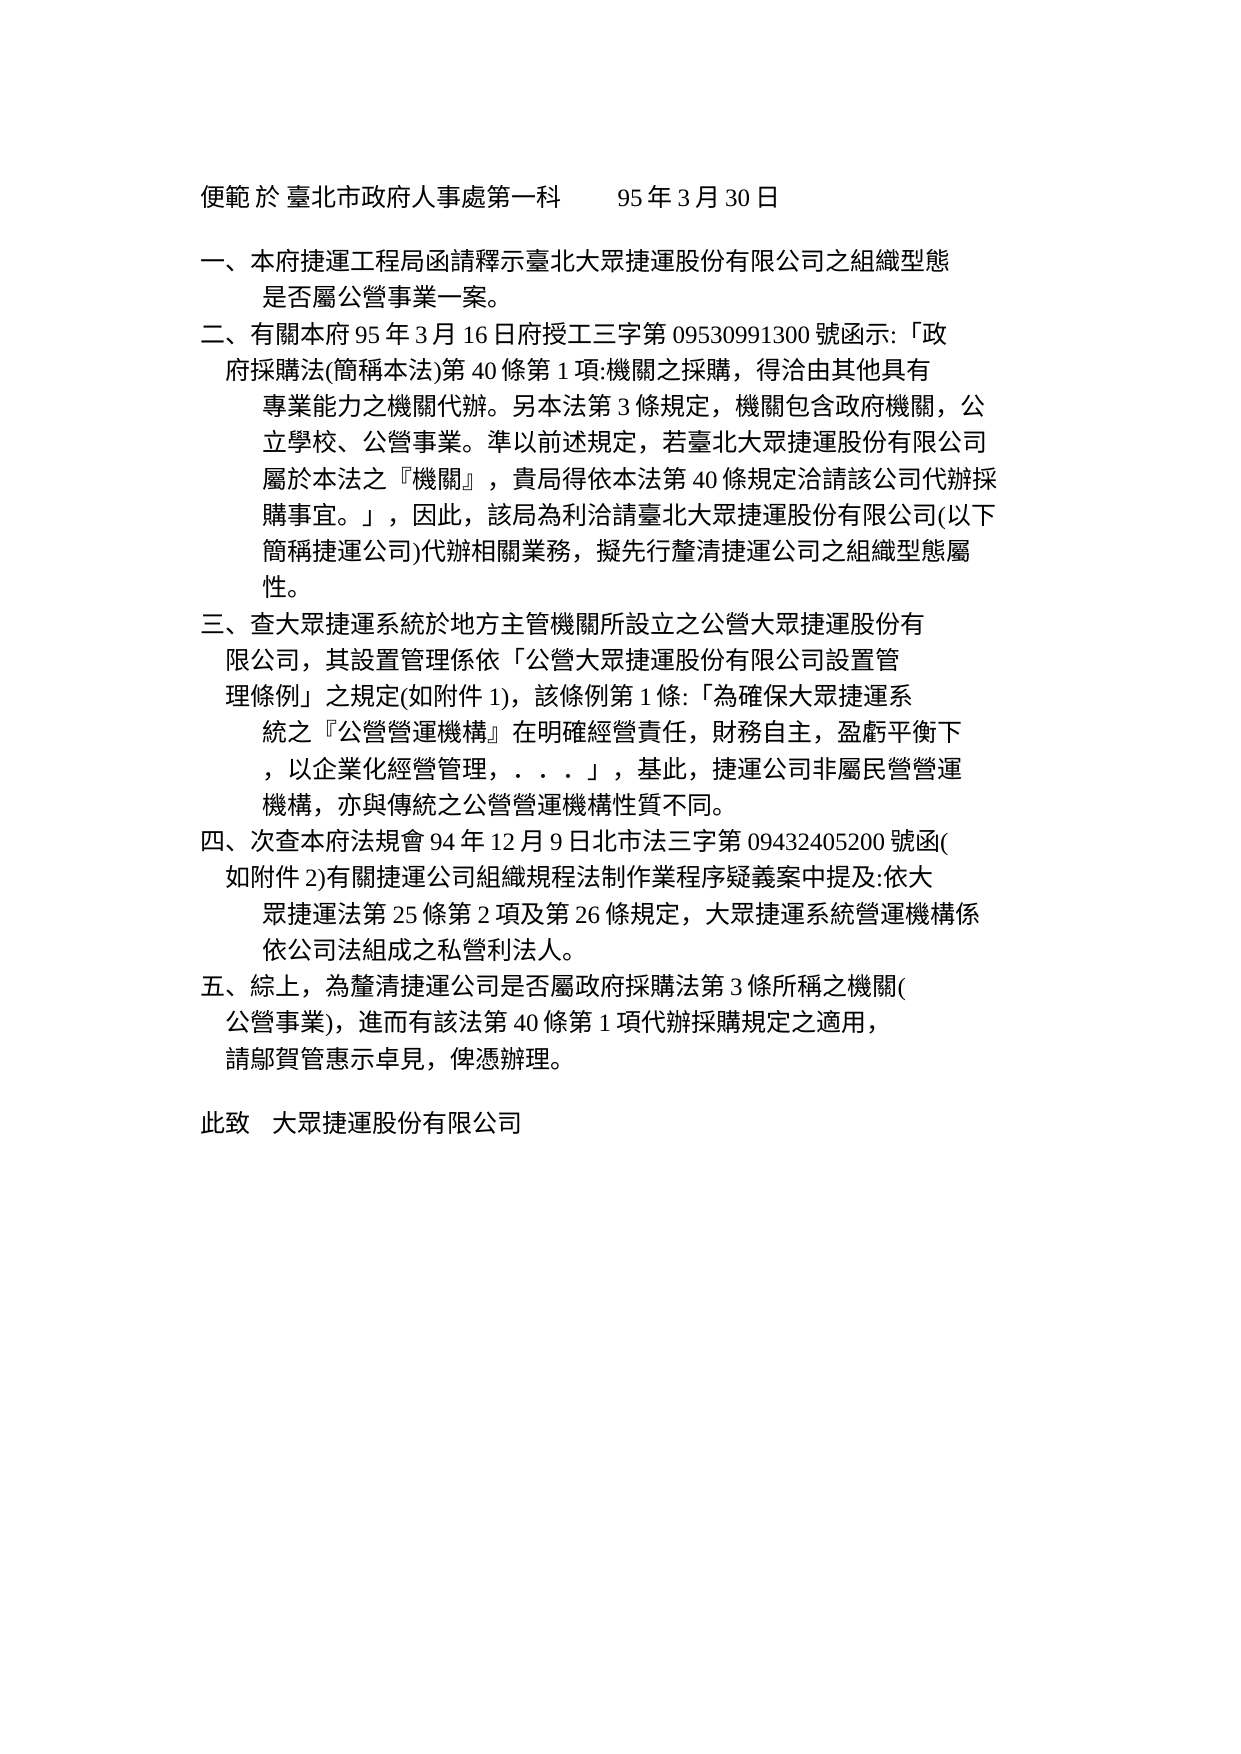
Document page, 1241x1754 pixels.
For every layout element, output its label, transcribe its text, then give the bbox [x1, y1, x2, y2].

text 請鄔賀管惠示卓見，俾憑辦理。 [187, 1039, 1053, 1075]
text 立學校、公營事業。準以前述規定，若臺北大眾捷運股份有限公司 [187, 423, 1053, 459]
text 性。 [187, 568, 1053, 604]
text 限公司，其設置管理係依「公營大眾捷運股份有限公司設置管 [187, 640, 1053, 677]
text 購事宜。」，因此，該局為利洽請臺北大眾捷運股份有限公司(以下 [187, 495, 1053, 532]
text 依公司法組成之私營利法人。 [187, 930, 1053, 967]
text 統之『公營營運機構』在明確經營責任，財務自主，盈虧平衡下 [187, 713, 1053, 749]
text 機構，亦與傳統之公營營運機構性質不同。 [187, 785, 1053, 822]
text 公營事業)，進而有該法第40條第1項代辦採購規定之適用， [187, 1003, 1053, 1039]
text 理條例」之規定(如附件1)，該條例第1條:「為確保大眾捷運系 [187, 677, 1053, 713]
text 眾捷運法第25條第2項及第26條規定，大眾捷運系統營運機構係 [187, 894, 1053, 930]
text 四、次查本府法規會94年12月9日北市法三字第09432405200號函( [187, 822, 1053, 858]
text 五、綜上，為釐清捷運公司是否屬政府採購法第3條所稱之機關( [187, 967, 1053, 1003]
text 簡稱捷運公司)代辦相關業務，擬先行釐清捷運公司之組織型態屬 [187, 532, 1053, 568]
text 府採購法(簡稱本法)第40條第1項:機關之採購，得洽由其他具有 [187, 350, 1053, 387]
text 此致 大眾捷運股份有限公司 [187, 1103, 1053, 1139]
text 專業能力之機關代辦。另本法第3條規定，機關包含政府機關，公 [187, 387, 1053, 423]
text 如附件2)有關捷運公司組織規程法制作業程序疑義案中提及:依大 [187, 858, 1053, 894]
text ，以企業化經營管理，．．．」，基此，捷運公司非屬民營營運 [187, 749, 1053, 785]
text 屬於本法之『機關』，貴局得依本法第40條規定洽請該公司代辦採 [187, 459, 1053, 495]
text 二、有關本府95年3月16日府授工三字第09530991300號函示:「政 [187, 314, 1053, 350]
text 三、查大眾捷運系統於地方主管機關所設立之公營大眾捷運股份有 [187, 604, 1053, 640]
text 是否屬公營事業一案。 [187, 278, 1053, 314]
text 一、本府捷運工程局函請釋示臺北大眾捷運股份有限公司之組織型態 [187, 242, 1053, 278]
text 便範 於 臺北市政府人事處第一科 95年3月30日 [187, 178, 1053, 214]
